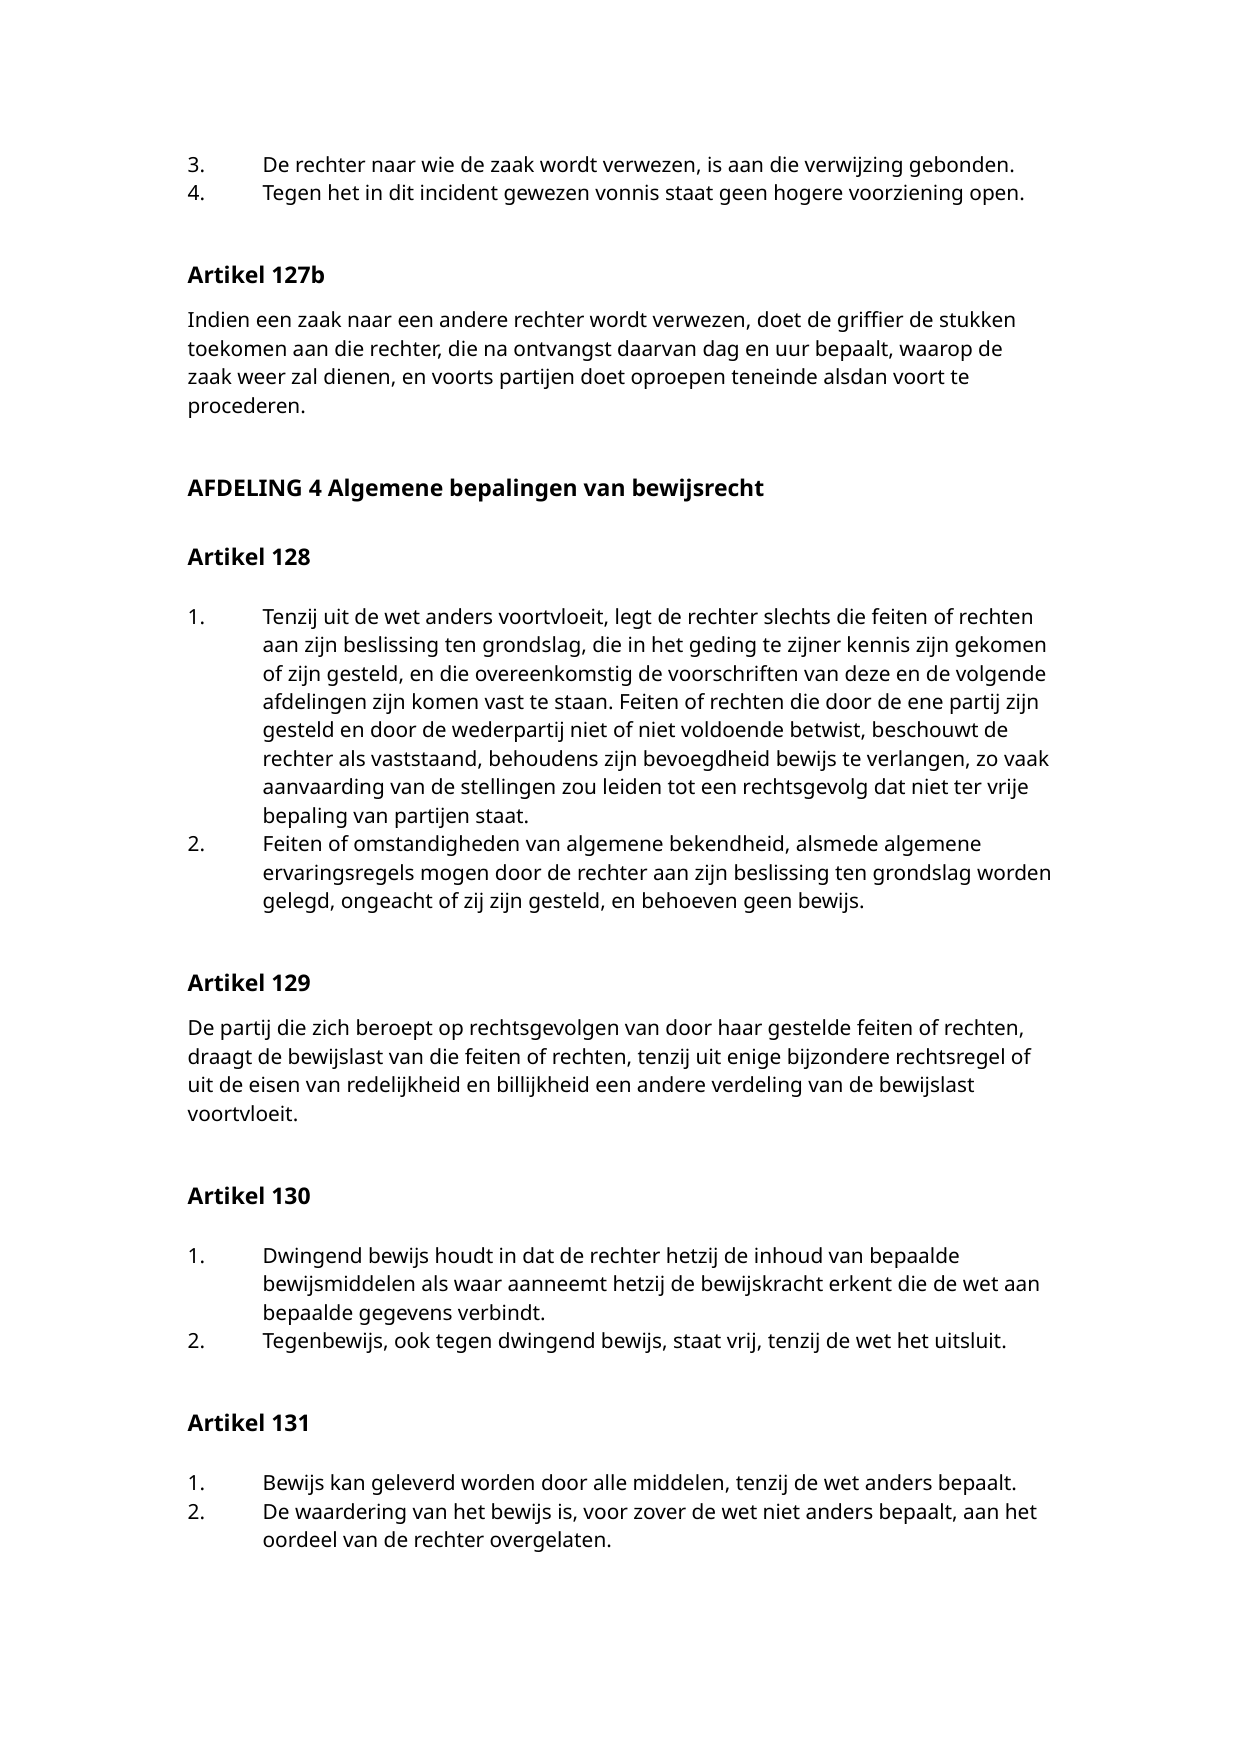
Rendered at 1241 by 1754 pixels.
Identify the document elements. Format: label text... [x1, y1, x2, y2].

list Dwingend bewijs houdt in dat de rechter hetzij de inhoud van bepaalde bewijsmiddelen als waar aanneemt hetzij de bewijskracht erkent die de wet aan bepaalde gegevens verbindt. [187, 1241, 1053, 1326]
list Tegen het in dit incident gewezen vonnis staat geen hogere voorziening open. [187, 178, 1053, 207]
list De waardering van het bewijs is, voor zover de wet niet anders bepaalt, aan het oordeel van de rechter overgelaten. [187, 1497, 1053, 1554]
subtitle Artikel 129 [187, 967, 1053, 998]
text Indien een zaak naar een andere rechter wordt verwezen, doet de griffier de stukken toekomen aan die rechter, die na ontvangst daarvan dag en uur bepaalt, waarop de zaak weer zal dienen, en voorts partijen doet oproepen teneinde alsdan voort te procederen. [187, 306, 1053, 419]
list Tenzij uit de wet anders voortvloeit, legt de rechter slechts die feiten of rechten aan zijn beslissing ten grondslag, die in het geding te zijner kennis zijn gekomen of zijn gesteld, en die overeenkomstig de voorschriften van deze en de volgende afdelingen zijn komen vast te staan. Feiten of rechten die door de ene partij zijn gesteld en door de wederpartij niet of niet voldoende betwist, beschouwt de rechter als vaststaand, behoudens zijn bevoegdheid bewijs te verlangen, zo vaak aanvaarding van de stellingen zou leiden tot een rechtsgevolg dat niet ter vrije bepaling van partijen staat. [187, 602, 1053, 829]
list Tegenbewijs, ook tegen dwingend bewijs, staat vrij, tenzij de wet het uitsluit. [187, 1326, 1053, 1355]
subtitle Artikel 130 [187, 1180, 1053, 1211]
subtitle Artikel 131 [187, 1407, 1053, 1438]
list De rechter naar wie de zaak wordt verwezen, is aan die verwijzing gebonden. [187, 150, 1053, 178]
subtitle AFDELING 4 Algemene bepalingen van bewijsrecht [187, 472, 1053, 503]
list Feiten of omstandigheden van algemene bekendheid, alsmede algemene ervaringsregels mogen door de rechter aan zijn beslissing ten grondslag worden gelegd, ongeacht of zij zijn gesteld, en behoeven geen bewijs. [187, 829, 1053, 915]
text De partij die zich beroept op rechtsgevolgen van door haar gestelde feiten of rechten, draagt de bewijslast van die feiten of rechten, tenzij uit enige bijzondere rechtsregel of uit de eisen van redelijkheid en billijkheid een andere verdeling van de bewijslast voortvloeit. [187, 1013, 1053, 1127]
subtitle Artikel 128 [187, 541, 1053, 572]
subtitle Artikel 127b [187, 259, 1053, 291]
list Bewijs kan geleverd worden door alle middelen, tenzij de wet anders bepaalt. [187, 1468, 1053, 1497]
